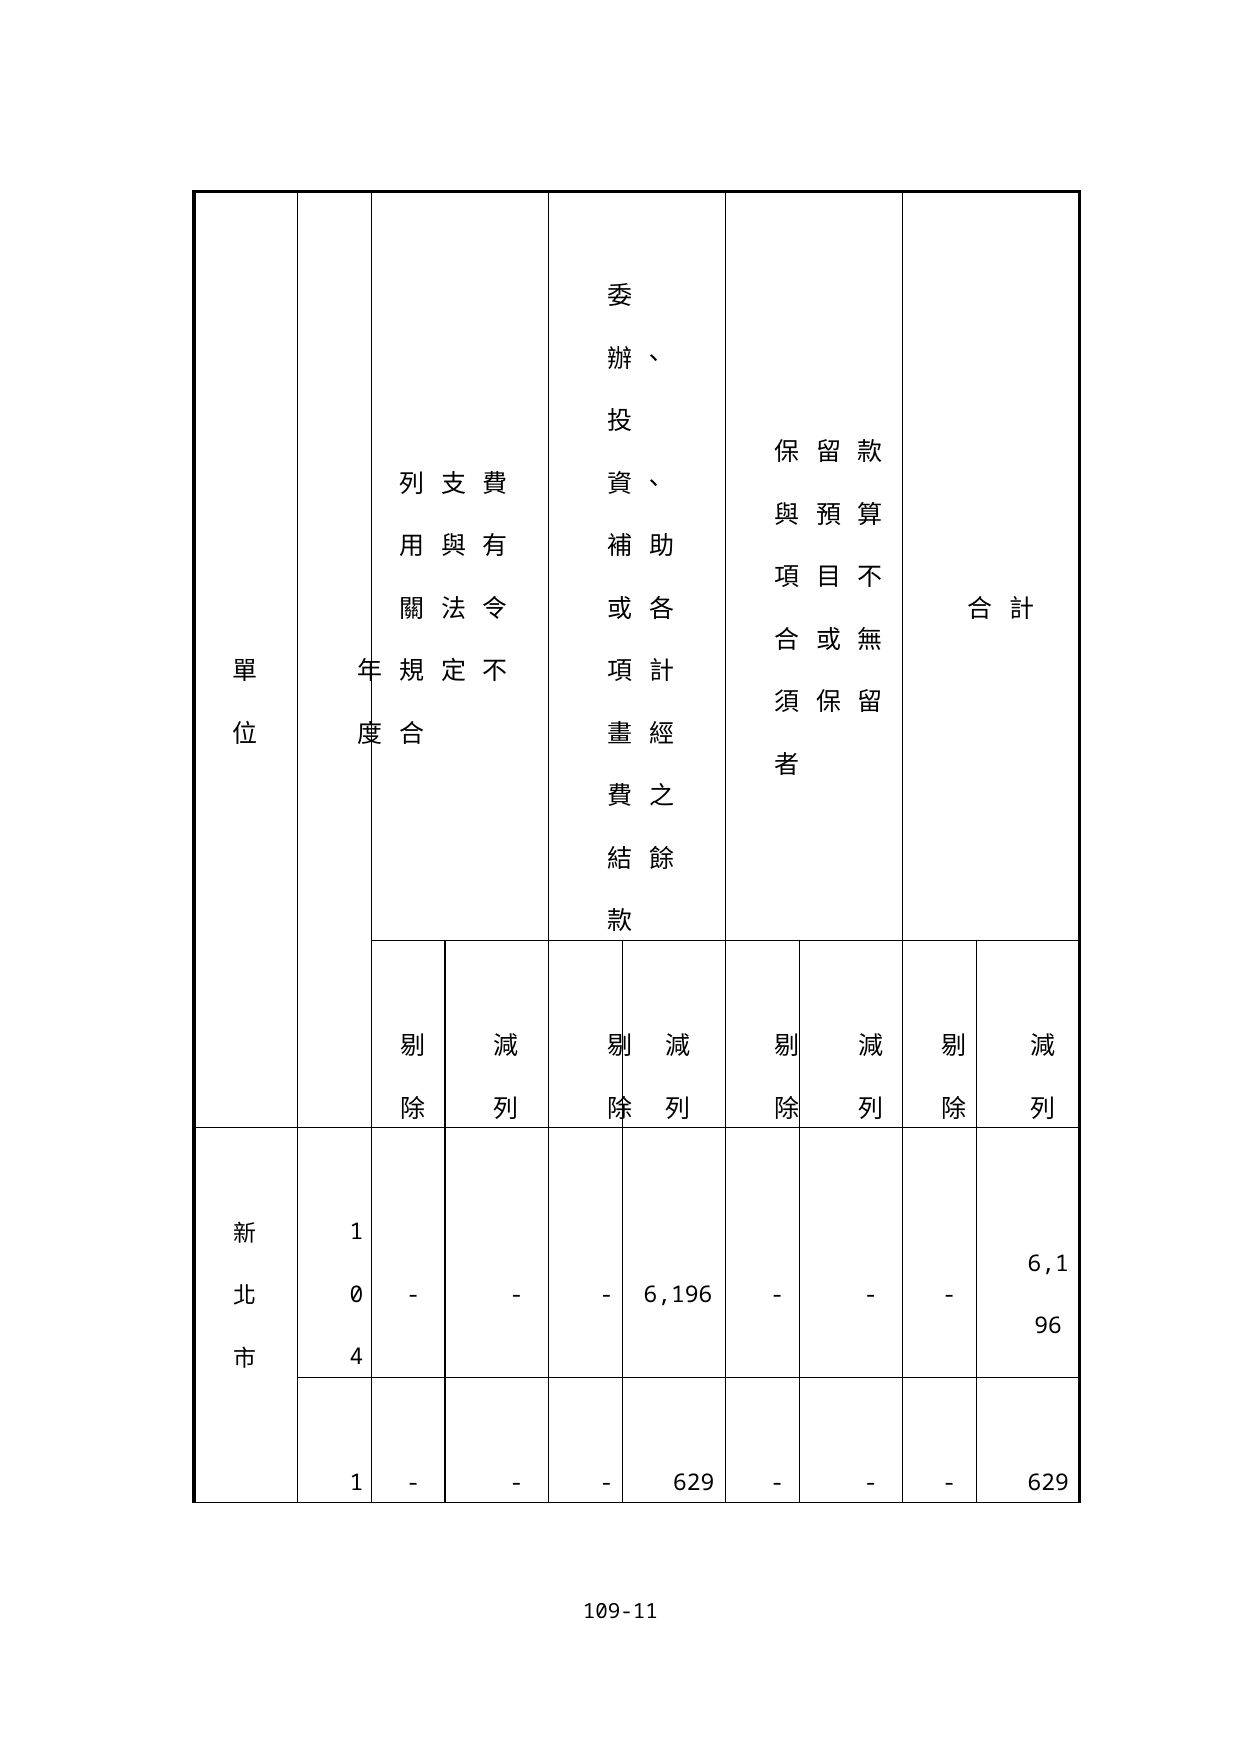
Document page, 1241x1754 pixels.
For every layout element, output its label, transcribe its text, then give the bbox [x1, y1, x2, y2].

table_cell 6,196 [623, 1128, 725, 1377]
table_cell - [800, 1378, 902, 1502]
table_cell 104 [298, 1128, 371, 1377]
table_cell 減列 [623, 941, 725, 1127]
table_cell 剔除 [903, 941, 976, 1127]
table_cell - [800, 1128, 902, 1377]
table_cell 剔除 [726, 941, 799, 1127]
table_header 合計 [903, 193, 1078, 939]
table_cell 減列 [800, 941, 902, 1127]
table_header 單位 [196, 193, 297, 1127]
table_cell - [549, 1378, 622, 1502]
table_cell - [903, 1378, 976, 1502]
table_cell 629 [623, 1378, 725, 1502]
table_cell 減列 [446, 941, 548, 1127]
table_cell - [549, 1128, 622, 1377]
table_cell 剔除 [372, 941, 444, 1127]
table_cell 6,196 [977, 1128, 1078, 1377]
table_cell 1 [298, 1378, 371, 1502]
table_header 年度 [298, 193, 371, 1127]
table_header 列支費用與有關法令規定不合 [372, 193, 548, 939]
table_cell - [372, 1378, 444, 1502]
table_cell - [446, 1378, 548, 1502]
table_cell - [446, 1128, 548, 1377]
table_cell 剔除 [549, 941, 622, 1127]
table_cell 減列 [977, 941, 1078, 1127]
table_header 委辦、投資、補助或各項計畫經費之結餘款 [549, 193, 725, 939]
table_cell - [903, 1128, 976, 1377]
table_cell - [726, 1128, 799, 1377]
table_cell 629 [977, 1378, 1078, 1502]
table_header 保留款與預算項目不合或無須保留者 [726, 193, 902, 939]
table_cell - [372, 1128, 444, 1377]
table_cell 新北市 [196, 1128, 297, 1502]
table_cell - [726, 1378, 799, 1502]
